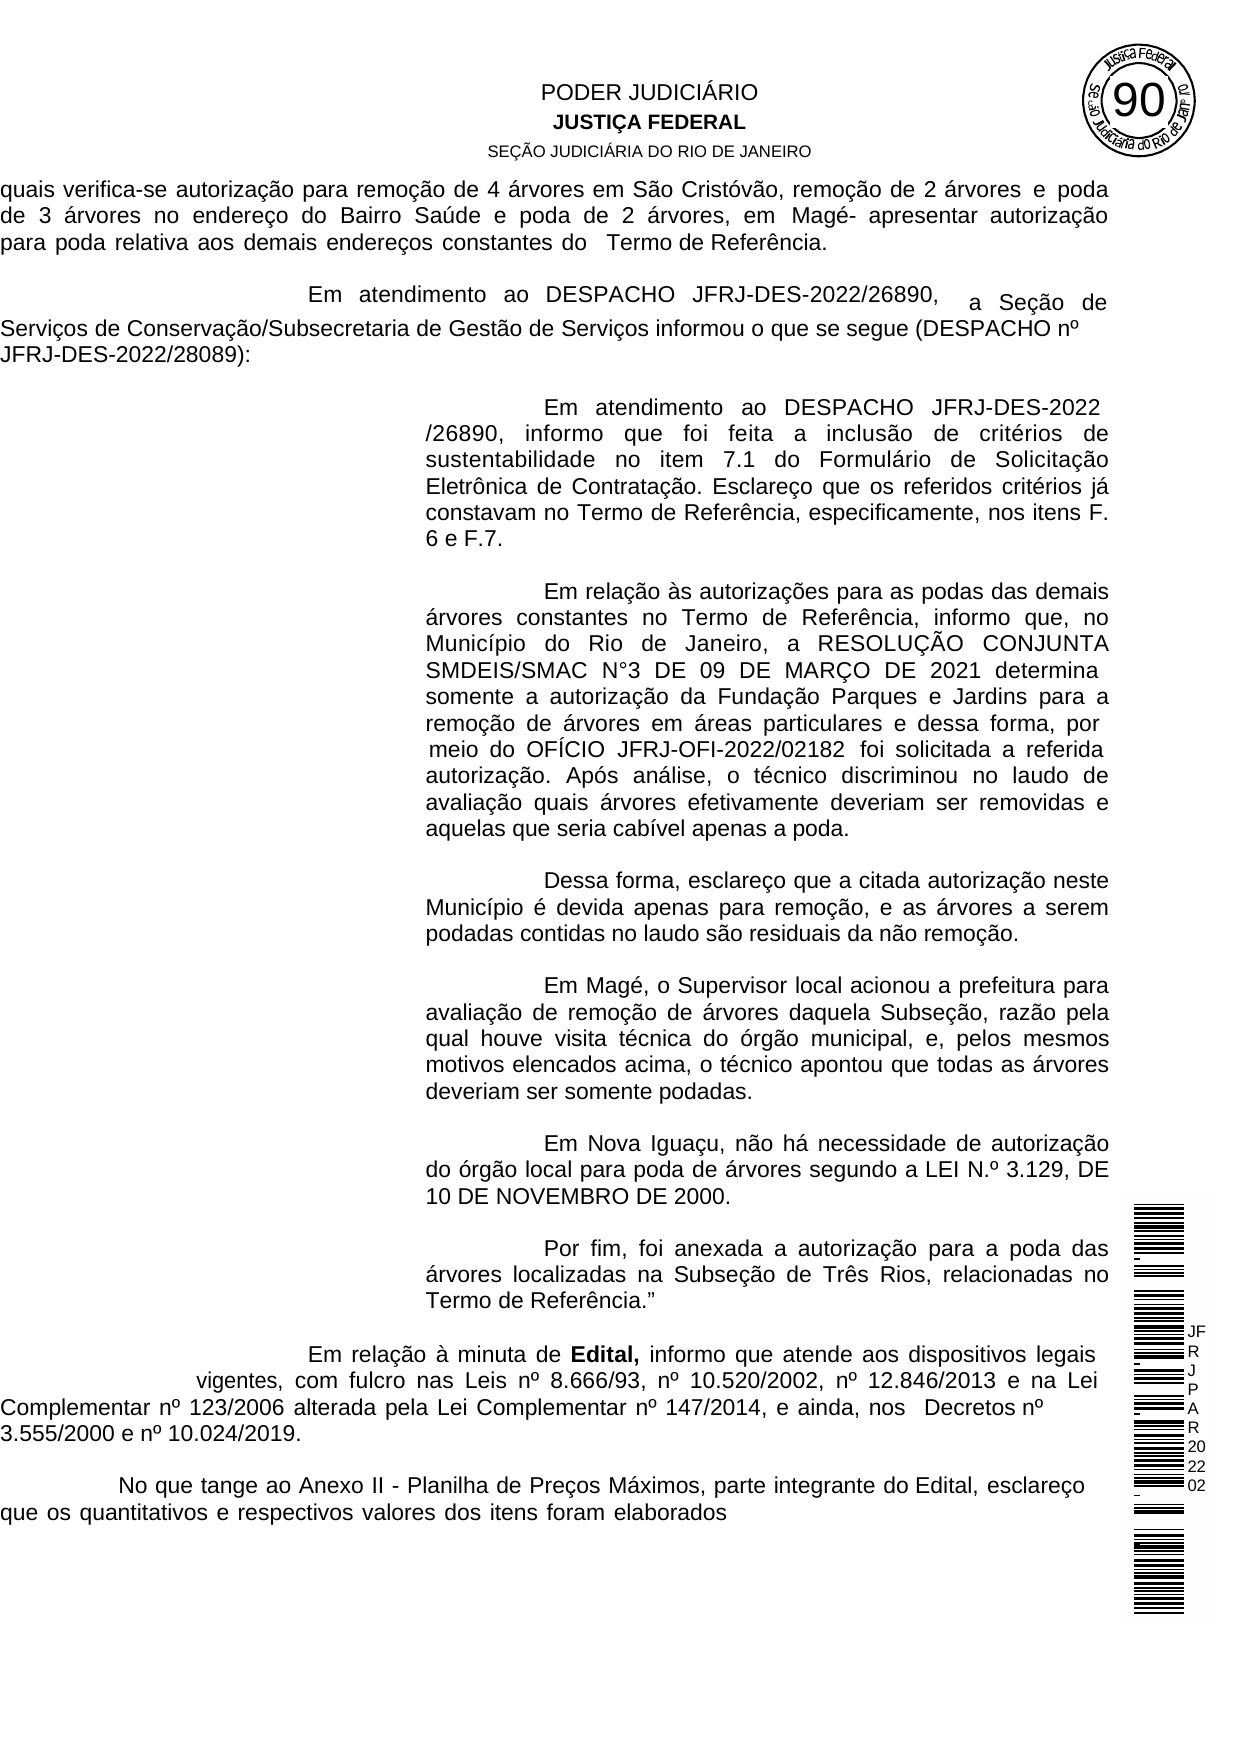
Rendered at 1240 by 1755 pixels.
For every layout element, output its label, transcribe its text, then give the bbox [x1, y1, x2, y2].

text e [1180, 96, 1192, 105]
text foi solicitada a referida [860, 736, 1239, 762]
text Em relação às autorizações para as podas das demais árvores constantes no Termo de Referência, informo que, no Município do Rio de Janeiro, a RESOLUÇÃO CONJUNTA SMDEIS/SMAC N°3 DE 09 DE MARÇO DE 2021 determina [425, 578, 1109, 683]
text vigentes, [0, 1367, 283, 1393]
text JFRJ-OFI-2022/02182 [617, 736, 848, 762]
text Em Nova Iguaçu, não há necessidade de autorização do órgão local para poda de árvores segundo a LEI N.º 3.129, DE 10 DE NOVEMBRO DE 2000. [425, 1130, 1109, 1209]
text ç [1088, 97, 1100, 106]
text No que tange ao Anexo II - Planilha de Preços Máximos, parte integrante do Edital, esclareço que os quantitativos e respectivos valores dos itens foram elaborados [0, 1472, 1109, 1525]
text Em relação à minuta de Edital, informo que atende aos dispositivos legais com fulcro nas Leis nº 8.666/93, nº 10.520/2002, nº 12.846/2013 e na Lei [294, 1341, 1109, 1393]
text Em atendimento ao DESPACHO JFRJ-DES-2022 [543, 393, 1239, 420]
text Em atendimento ao DESPACHO JFRJ-DES-2022/26890, [308, 281, 951, 307]
text a Seção de [968, 288, 1239, 315]
text Serviços de Conservação/Subsecretaria de Gestão de Serviços informou o que se segue (DESPACHO nº JFRJ-DES-2022/28089): [0, 315, 1109, 368]
text Dessa forma, esclareço que a citada autorização neste Município é devida apenas para remoção, e as árvores a serem podadas contidas no laudo são residuais da não remoção. [425, 867, 1109, 946]
text JFRJPAR202202834A [1187, 1323, 1206, 1494]
text quais verifica-se autorização para remoção de 4 árvores em São Cristóvão, remoção de 2 árvores e poda de 3 árvores no endereço do Bairro Saúde e poda de 2 árvores, em Magé- apresentar autorização para poda relativa aos demais endereços constantes do Termo de Referência. [0, 176, 1109, 255]
text /26890, informo que foi feita a inclusão de critérios de sustentabilidade no item 7.1 do Formulário de Solicitação Eletrônica de Contratação. Esclareço que os referidos critérios já constavam no Termo de Referência, especificamente, nos itens F. 6 e F.7. [425, 420, 1109, 552]
text Por fim, foi anexada a autorização para a poda das árvores localizadas na Subseção de Três Rios, relacionadas no Termo de Referência.” [425, 1235, 1109, 1314]
text somente a autorização da Fundação Parques e Jardins para a remoção de árvores em áreas particulares e dessa forma, por [425, 683, 1109, 736]
text Em Magé, o Supervisor local acionou a prefeitura para avaliação de remoção de árvores daquela Subseção, razão pela qual houve visita técnica do órgão municipal, e, pelos mesmos motivos elencados acima, o técnico apontou que todas as árvores deveriam ser somente podadas. [425, 972, 1109, 1104]
text meio do OFÍCIO [0, 736, 605, 762]
text Complementar nº 123/2006 alterada pela Lei Complementar nº 147/2014, e ainda, nos Decretos nº 3.555/2000 e nº 10.024/2019. [0, 1394, 1109, 1446]
text autorização. Após análise, o técnico discriminou no laudo de avaliação quais árvores efetivamente deveriam ser removidas e aquelas que seria cabível apenas a poda. [425, 762, 1109, 842]
